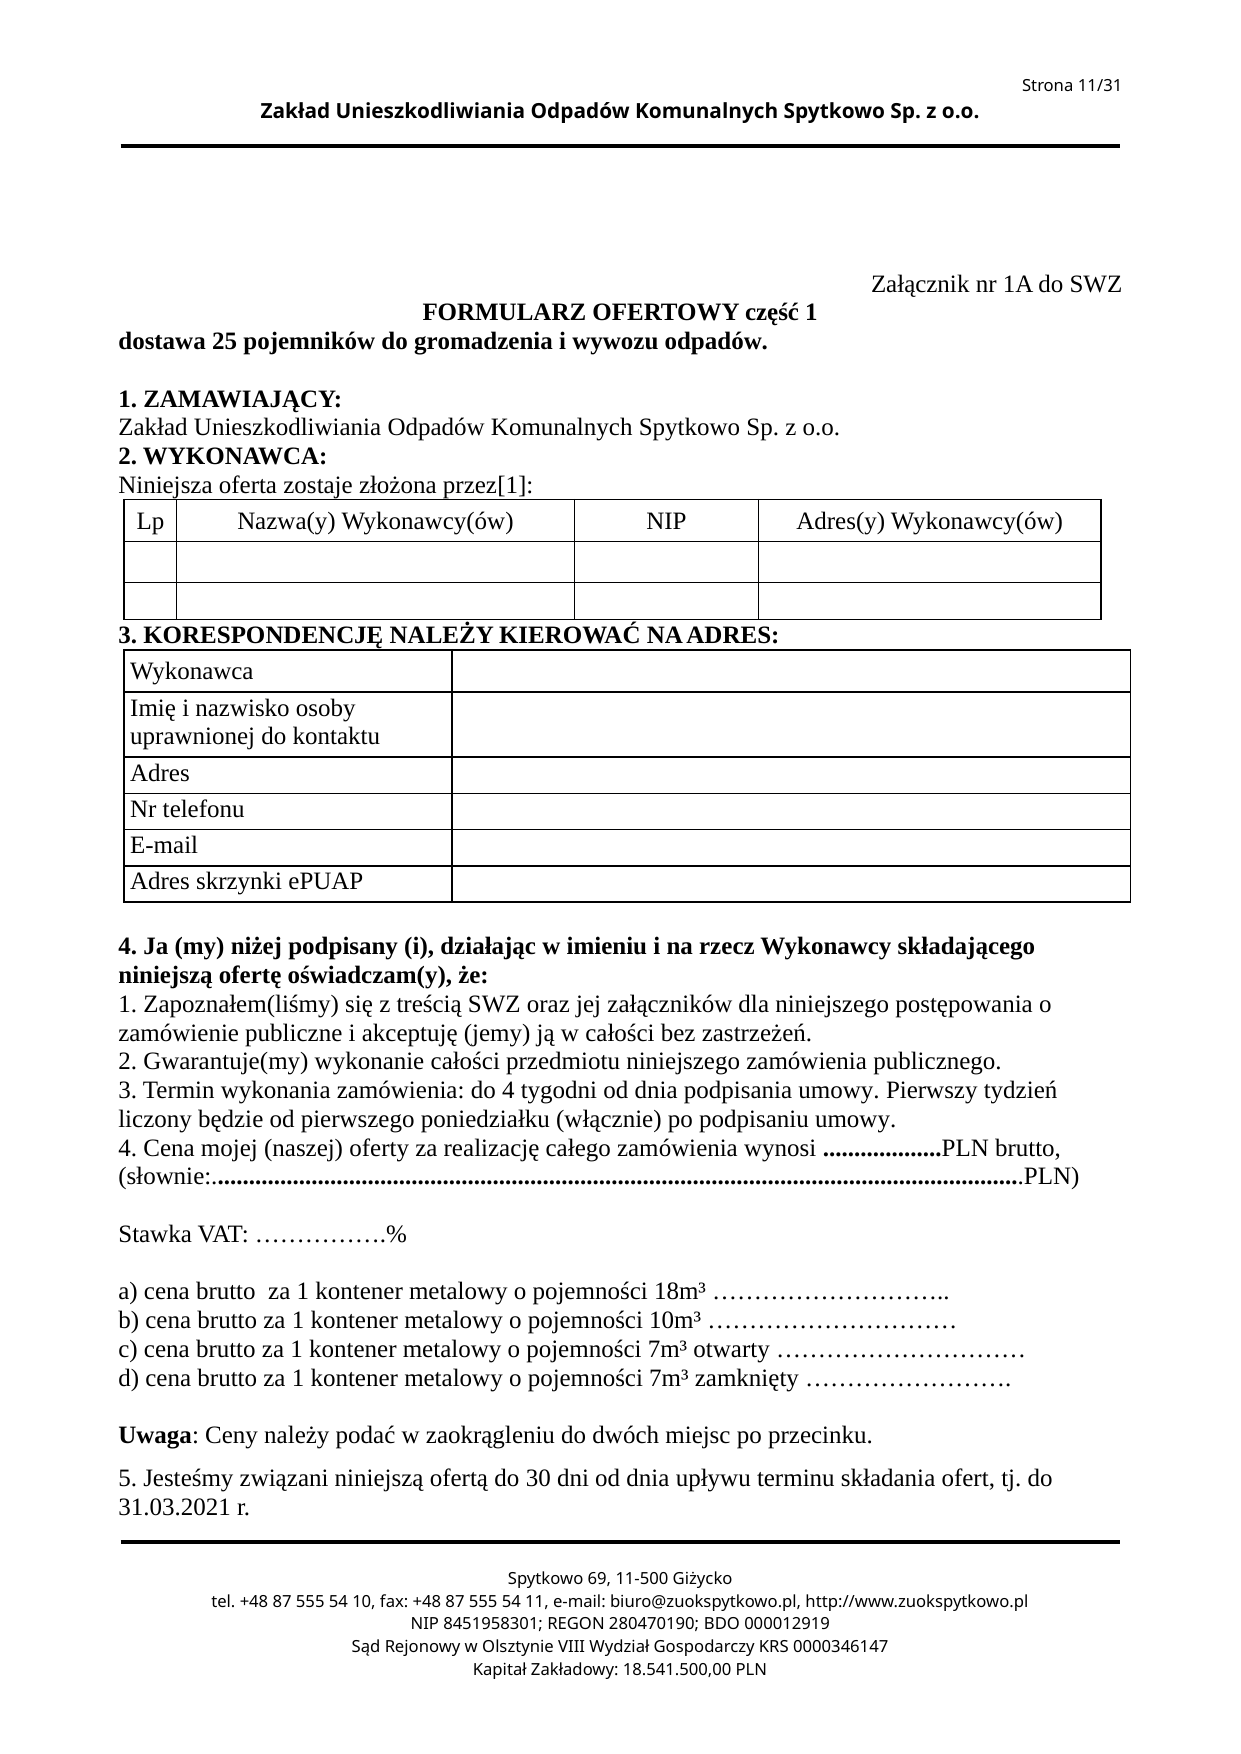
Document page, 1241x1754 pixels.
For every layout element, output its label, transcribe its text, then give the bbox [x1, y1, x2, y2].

table_cell [453, 830, 1130, 865]
table_cell [453, 867, 1130, 901]
table_cell [759, 542, 1100, 582]
text FORMULARZ OFERTOWY część 1 [118, 297, 1122, 326]
text 4. Ja (my) niżej podpisany (i), działając w imieniu i na rzecz Wykonawcy składającego niniejszą ofertę oświadczam(y), że: [118, 903, 1122, 989]
text Załącznik nr 1A do SWZ [118, 269, 1122, 297]
text 3. Termin wykonania zamówienia: do 4 tygodni od dnia podpisania umowy. Pierwszy tydzień liczony będzie od pierwszego poniedziałku (włącznie) po podpisaniu umowy. [118, 1075, 1122, 1133]
text 2. Gwarantuje(my) wykonanie całości przedmiotu niniejszego zamówienia publicznego. [118, 1046, 1122, 1075]
text dostawa 25 pojemników do gromadzenia i wywozu odpadów. [118, 326, 1122, 355]
table_cell [575, 583, 758, 619]
text Zakład Unieszkodliwiania Odpadów Komunalnych Spytkowo Sp. z o.o. [118, 412, 1122, 441]
table_cell [177, 542, 574, 582]
text b) cena brutto za 1 kontener metalowy o pojemności 10m³ ………………………… [118, 1305, 1122, 1334]
table_header Nazwa(y) Wykonawcy(ów) [177, 500, 574, 541]
table_header Adres(y) Wykonawcy(ów) [759, 500, 1100, 541]
text d) cena brutto za 1 kontener metalowy o pojemności 7m³ zamknięty ……………………. [118, 1363, 1122, 1391]
text 5. Jesteśmy związani niniejszą ofertą do 30 dni od dnia upływu terminu składania ofert, tj. do 31.03.2021 r. [118, 1463, 1122, 1521]
text a) cena brutto za 1 kontener metalowy o pojemności 18m³ ……………………….. [118, 1276, 1122, 1305]
table_cell Adres skrzynki ePUAP [125, 867, 451, 901]
table_cell [453, 693, 1130, 756]
text Stawka VAT: …………….% [118, 1219, 1122, 1248]
table_cell [575, 542, 758, 582]
table_header Wykonawca [125, 651, 451, 691]
text 1. Zapoznałem(liśmy) się z treścią SWZ oraz jej załączników dla niniejszego postępowania o zamówienie publiczne i akceptuję (jemy) ją w całości bez zastrzeżeń. [118, 989, 1122, 1046]
table_header [453, 651, 1130, 691]
table_cell [759, 583, 1100, 619]
table_cell [125, 542, 176, 582]
table_cell Imię i nazwisko osoby uprawnionej do kontaktu [125, 693, 451, 756]
text Niniejsza oferta zostaje złożona przez[1]: [118, 470, 1122, 499]
table_cell [453, 758, 1130, 792]
table_cell [177, 583, 574, 619]
table_cell E-mail [125, 830, 451, 865]
table_cell Adres [125, 758, 451, 792]
text 3. KORESPONDENCJĘ NALEŻY KIEROWAĆ NA ADRES: [118, 620, 1122, 649]
table_header Lp [125, 500, 176, 541]
table_cell Nr telefonu [125, 794, 451, 829]
table_cell [453, 794, 1130, 829]
table_header NIP [575, 500, 758, 541]
text 2. WYKONAWCA: [118, 441, 1122, 470]
text 1. ZAMAWIAJĄCY: [118, 384, 1122, 412]
table_cell [125, 583, 176, 619]
text 4. Cena mojej (naszej) oferty za realizację całego zamówienia wynosi ...................PLN brutto, (słownie:..................................................................................................................................PLN) [118, 1133, 1122, 1190]
text c) cena brutto za 1 kontener metalowy o pojemności 7m³ otwarty ………………………… [118, 1334, 1122, 1363]
text Uwaga: Ceny należy podać w zaokrągleniu do dwóch miejsc po przecinku. [118, 1420, 1122, 1449]
